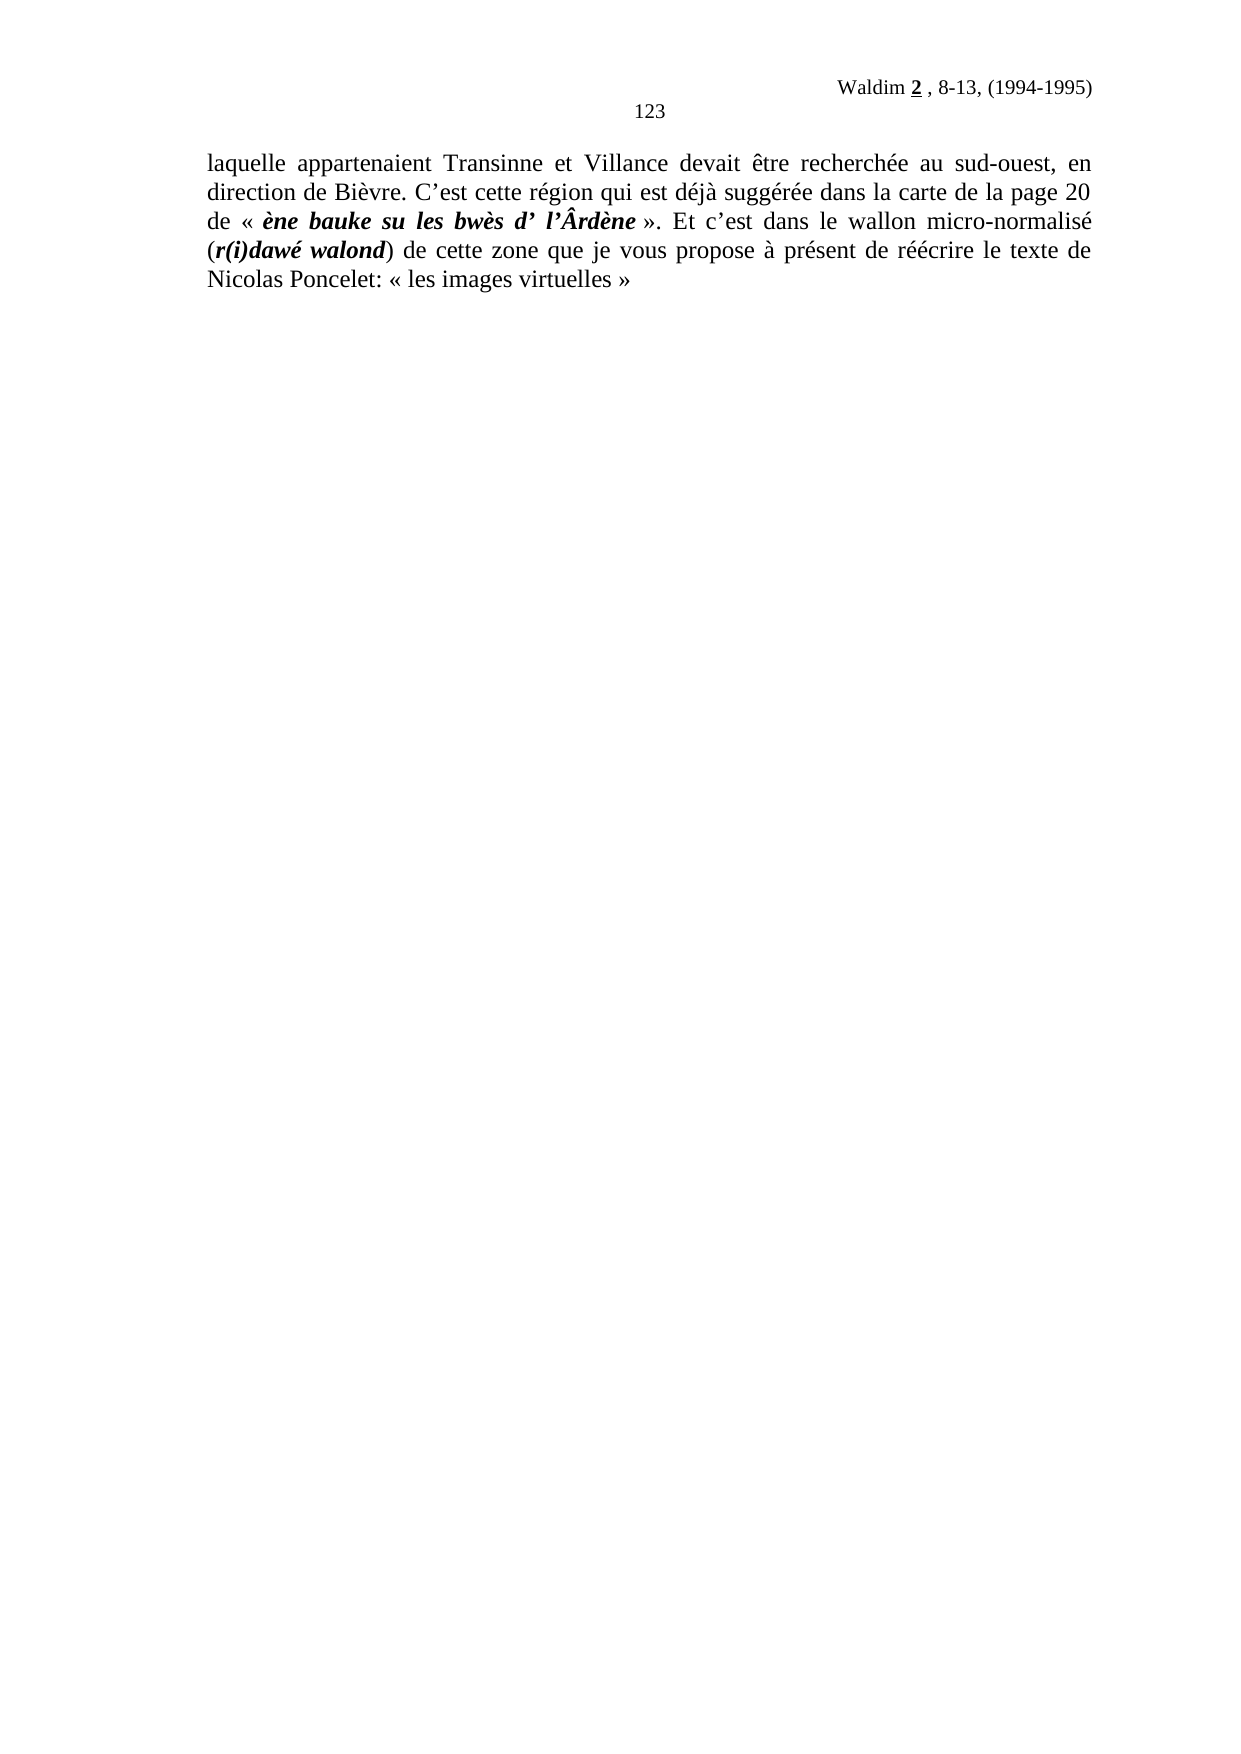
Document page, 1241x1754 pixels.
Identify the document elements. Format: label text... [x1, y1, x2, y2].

text laquelle appartenaient Transinne et Villance devait être recherchée au sud-ouest, en direction de Bièvre. C’est cette région qui est déjà suggérée dans la carte de la page 20 de « ène bauke su les bwès d’ l’Ârdène ». Et c’est dans le wallon micro-normalisé (r(i)dawé walond) de cette zone que je vous propose à présent de réécrire le texte de Nicolas Poncelet: « les images virtuelles » [207, 148, 1092, 293]
